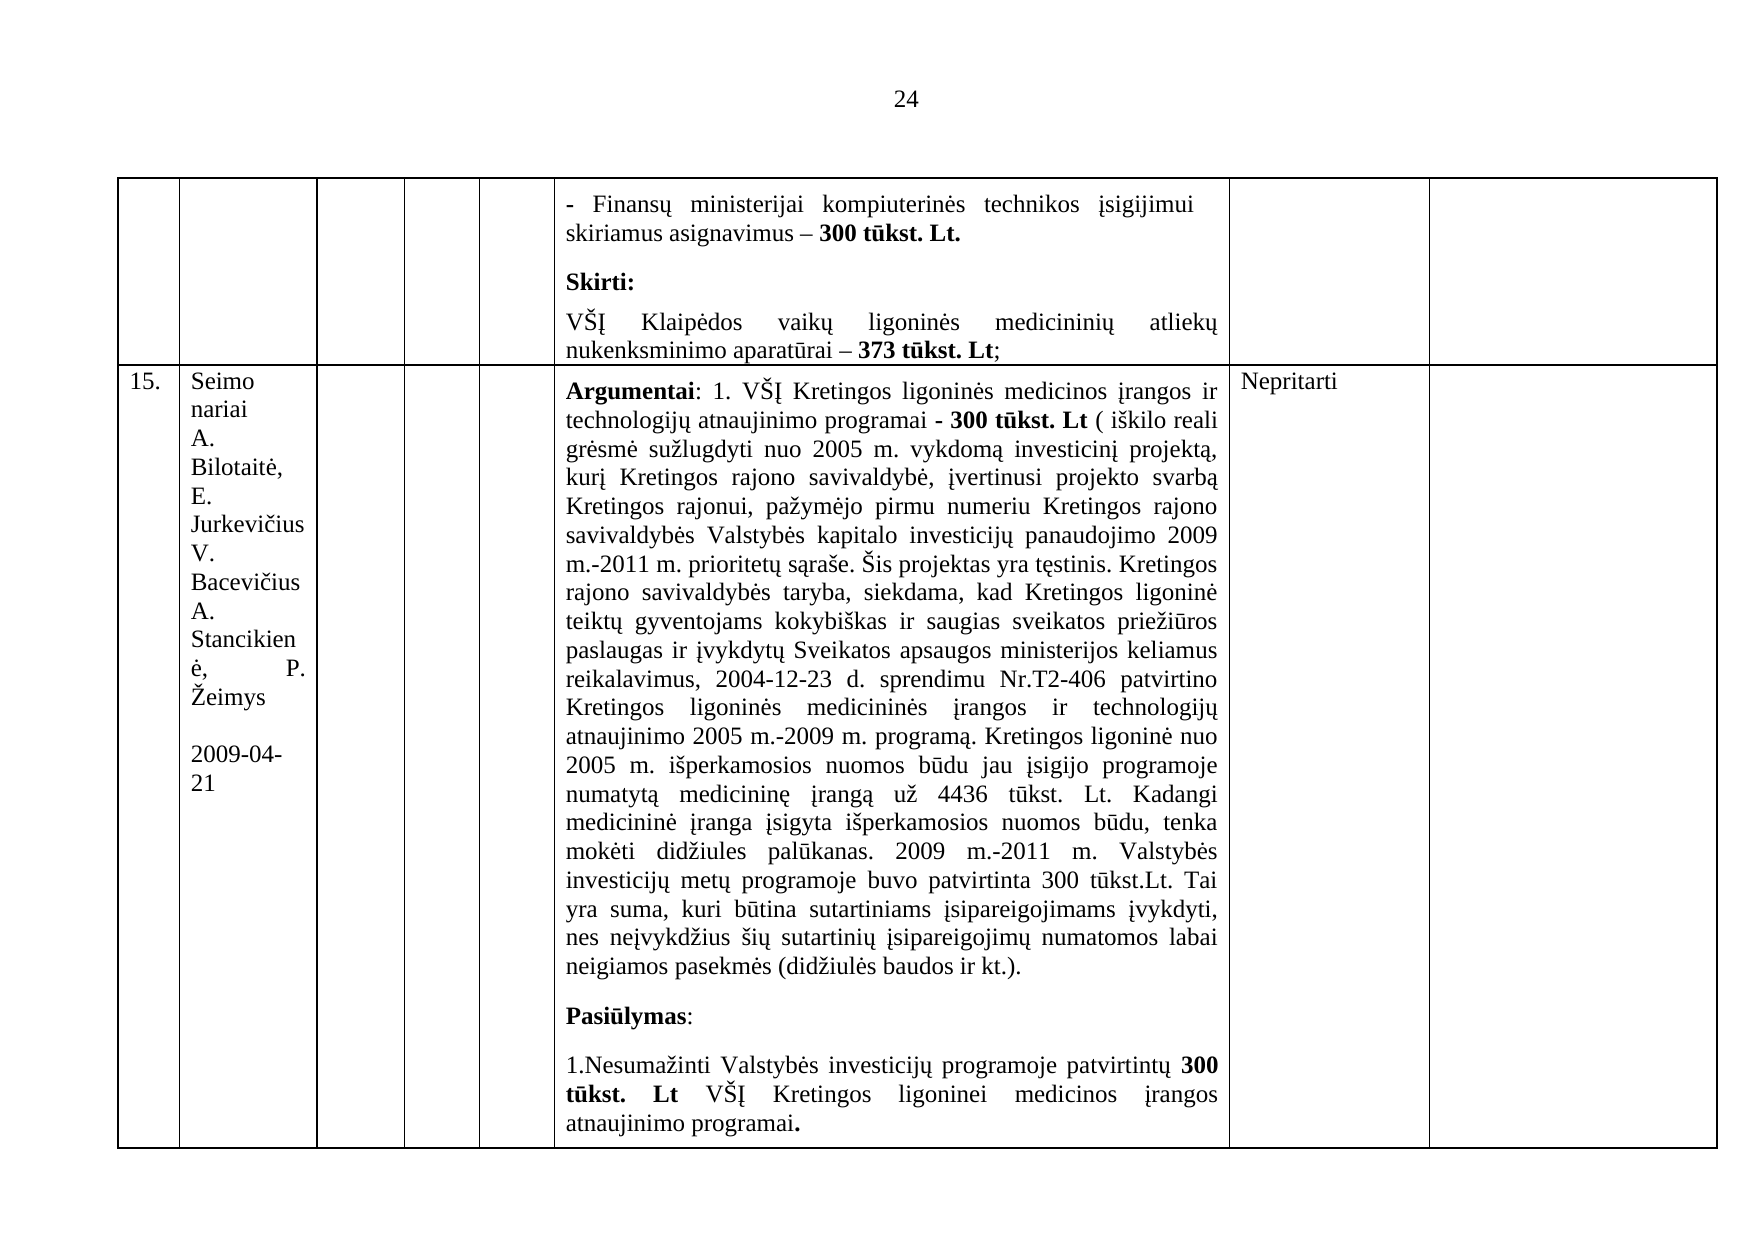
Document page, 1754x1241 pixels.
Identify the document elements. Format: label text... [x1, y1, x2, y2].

table_cell [318, 179, 404, 364]
table_cell [405, 366, 479, 1147]
table_cell Seimo nariai A. Bilotaitė, E. Jurkevičius V. Bacevičius A. Stancikienė, P. Žeimys 2009-04-21 [180, 366, 316, 1147]
table_cell Argumentai: 1. VŠĮ Kretingos ligoninės medicinos įrangos ir technologijų atnaujinimo programai - 300 tūkst. Lt ( iškilo reali grėsmė sužlugdyti nuo 2005 m. vykdomą investicinį projektą, kurį Kretingos rajono savivaldybė, įvertinusi projekto svarbą Kretingos rajonui, pažymėjo pirmu numeriu Kretingos rajono savivaldybės Valstybės kapitalo investicijų panaudojimo 2009 m.-2011 m. prioritetų sąraše. Šis projektas yra tęstinis. Kretingos rajono savivaldybės taryba, siekdama, kad Kretingos ligoninė teiktų gyventojams kokybiškas ir saugias sveikatos priežiūros paslaugas ir įvykdytų Sveikatos apsaugos ministerijos keliamus reikalavimus, 2004-12-23 d. sprendimu Nr.T2-406 patvirtino Kretingos ligoninės medicininės įrangos ir technologijų atnaujinimo 2005 m.-2009 m. programą. Kretingos ligoninė nuo 2005 m. išperkamosios nuomos būdu jau įsigijo programoje numatytą medicininę įrangą už 4436 tūkst. Lt. Kadangi medicininė įranga įsigyta išperkamosios nuomos būdu, tenka mokėti didžiules palūkanas. 2009 m.-2011 m. Valstybės investicijų metų programoje buvo patvirtinta 300 tūkst.Lt. Tai yra suma, kuri būtina sutartiniams įsipareigojimams įvykdyti, nes neįvykdžius šių sutartinių įsipareigojimų numatomos labai neigiamos pasekmės (didžiulės baudos ir kt.). Pasiūlymas: 1.Nesumažinti Valstybės investicijų programoje patvirtintų 300 tūkst. Lt VŠĮ Kretingos ligoninei medicinos įrangos atnaujinimo programai. [555, 366, 1229, 1147]
table_cell [1430, 179, 1716, 364]
table_cell [318, 366, 404, 1147]
table_cell [480, 179, 554, 364]
table_cell - Finansų ministerijai kompiuterinės technikos įsigijimui skiriamus asignavimus – 300 tūkst. Lt. Skirti: VŠĮ Klaipėdos vaikų ligoninės medicininių atliekų nukenksminimo aparatūrai – 373 tūkst. Lt; [555, 179, 1229, 364]
table_cell Nepritarti [1230, 366, 1429, 1147]
table_cell [480, 366, 554, 1147]
table_cell [119, 179, 179, 364]
table_cell 15. [119, 366, 179, 1147]
table_cell [1230, 179, 1429, 364]
table_cell [180, 179, 316, 364]
table_cell [405, 179, 479, 364]
table_cell [1430, 366, 1716, 1147]
